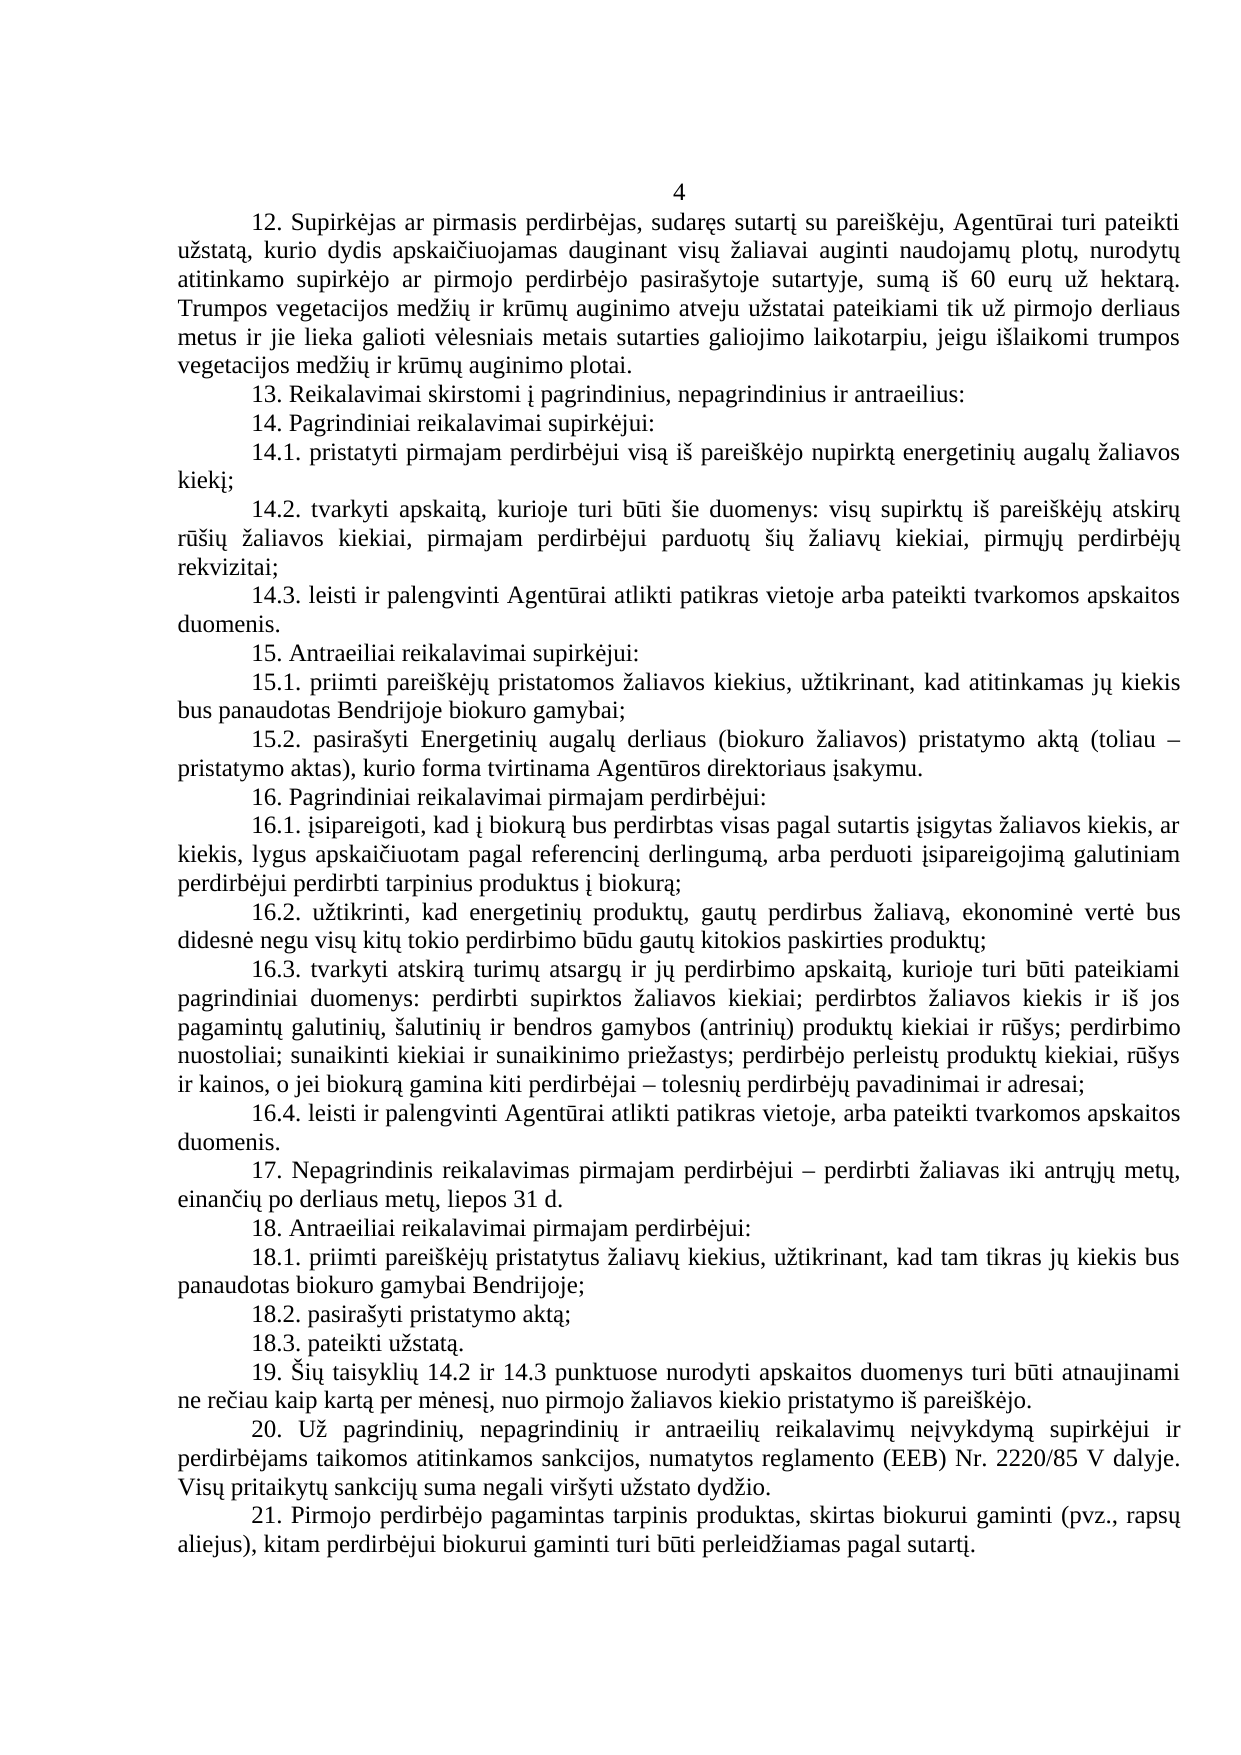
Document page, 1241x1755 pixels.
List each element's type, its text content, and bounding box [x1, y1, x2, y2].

text 16.3. tvarkyti atskirą turimų atsargų ir jų perdirbimo apskaitą, kurioje turi būti pateikiami pagrindiniai duomenys: perdirbti supirktos žaliavos kiekiai; perdirbtos žaliavos kiekis ir iš jos pagamintų galutinių, šalutinių ir bendros gamybos (antrinių) produktų kiekiai ir rūšys; perdirbimo nuostoliai; sunaikinti kiekiai ir sunaikinimo priežastys; perdirbėjo perleistų produktų kiekiai, rūšys ir kainos, o jei biokurą gamina kiti perdirbėjai – tolesnių perdirbėjų pavadinimai ir adresai; [177, 954, 1181, 1098]
text 16.2. užtikrinti, kad energetinių produktų, gautų perdirbus žaliavą, ekonominė vertė bus didesnė negu visų kitų tokio perdirbimo būdu gautų kitokios paskirties produktų; [177, 897, 1181, 954]
text 18.1. priimti pareiškėjų pristatytus žaliavų kiekius, užtikrinant, kad tam tikras jų kiekis bus panaudotas biokuro gamybai Bendrijoje; [177, 1242, 1181, 1299]
text 20. Už pagrindinių, nepagrindinių ir antraeilių reikalavimų neįvykdymą supirkėjui ir perdirbėjams taikomos atitinkamos sankcijos, numatytos reglamento (EEB) Nr. 2220/85 V dalyje. Visų pritaikytų sankcijų suma negali viršyti užstato dydžio. [177, 1414, 1181, 1500]
text 16.4. leisti ir palengvinti Agentūrai atlikti patikras vietoje, arba pateikti tvarkomos apskaitos duomenis. [177, 1098, 1181, 1155]
text 18. Antraeiliai reikalavimai pirmajam perdirbėjui: [177, 1213, 1181, 1242]
text 14.2. tvarkyti apskaitą, kurioje turi būti šie duomenys: visų supirktų iš pareiškėjų atskirų rūšių žaliavos kiekiai, pirmajam perdirbėjui parduotų šių žaliavų kiekiai, pirmųjų perdirbėjų rekvizitai; [177, 494, 1181, 580]
text 15.1. priimti pareiškėjų pristatomos žaliavos kiekius, užtikrinant, kad atitinkamas jų kiekis bus panaudotas Bendrijoje biokuro gamybai; [177, 667, 1181, 724]
text 17. Nepagrindinis reikalavimas pirmajam perdirbėjui – perdirbti žaliavas iki antrųjų metų, einančių po derliaus metų, liepos 31 d. [177, 1155, 1181, 1213]
text 15.2. pasirašyti Energetinių augalų derliaus (biokuro žaliavos) pristatymo aktą (toliau – pristatymo aktas), kurio forma tvirtinama Agentūros direktoriaus įsakymu. [177, 724, 1181, 782]
text 19. Šių taisyklių 14.2 ir 14.3 punktuose nurodyti apskaitos duomenys turi būti atnaujinami ne rečiau kaip kartą per mėnesį, nuo pirmojo žaliavos kiekio pristatymo iš pareiškėjo. [177, 1357, 1181, 1414]
text 21. Pirmojo perdirbėjo pagamintas tarpinis produktas, skirtas biokurui gaminti (pvz., rapsų aliejus), kitam perdirbėjui biokurui gaminti turi būti perleidžiamas pagal sutartį. [177, 1500, 1181, 1558]
text 14.3. leisti ir palengvinti Agentūrai atlikti patikras vietoje arba pateikti tvarkomos apskaitos duomenis. [177, 580, 1181, 638]
text 18.2. pasirašyti pristatymo aktą; [177, 1299, 1181, 1328]
text 14. Pagrindiniai reikalavimai supirkėjui: [177, 408, 1181, 437]
text 14.1. pristatyti pirmajam perdirbėjui visą iš pareiškėjo nupirktą energetinių augalų žaliavos kiekį; [177, 437, 1181, 494]
text 18.3. pateikti užstatą. [177, 1328, 1181, 1357]
text 12. Supirkėjas ar pirmasis perdirbėjas, sudaręs sutartį su pareiškėju, Agentūrai turi pateikti užstatą, kurio dydis apskaičiuojamas dauginant visų žaliavai auginti naudojamų plotų, nurodytų atitinkamo supirkėjo ar pirmojo perdirbėjo pasirašytoje sutartyje, sumą iš 60 eurų už hektarą. Trumpos vegetacijos medžių ir krūmų auginimo atveju užstatai pateikiami tik už pirmojo derliaus metus ir jie lieka galioti vėlesniais metais sutarties galiojimo laikotarpiu, jeigu išlaikomi trumpos vegetacijos medžių ir krūmų auginimo plotai. [177, 207, 1181, 379]
text 15. Antraeiliai reikalavimai supirkėjui: [177, 638, 1181, 667]
text 16.1. įsipareigoti, kad į biokurą bus perdirbtas visas pagal sutartis įsigytas žaliavos kiekis, ar kiekis, lygus apskaičiuotam pagal referencinį derlingumą, arba perduoti įsipareigojimą galutiniam perdirbėjui perdirbti tarpinius produktus į biokurą; [177, 810, 1181, 897]
text 16. Pagrindiniai reikalavimai pirmajam perdirbėjui: [177, 782, 1181, 810]
text 13. Reikalavimai skirstomi į pagrindinius, nepagrindinius ir antraeilius: [177, 379, 1181, 408]
